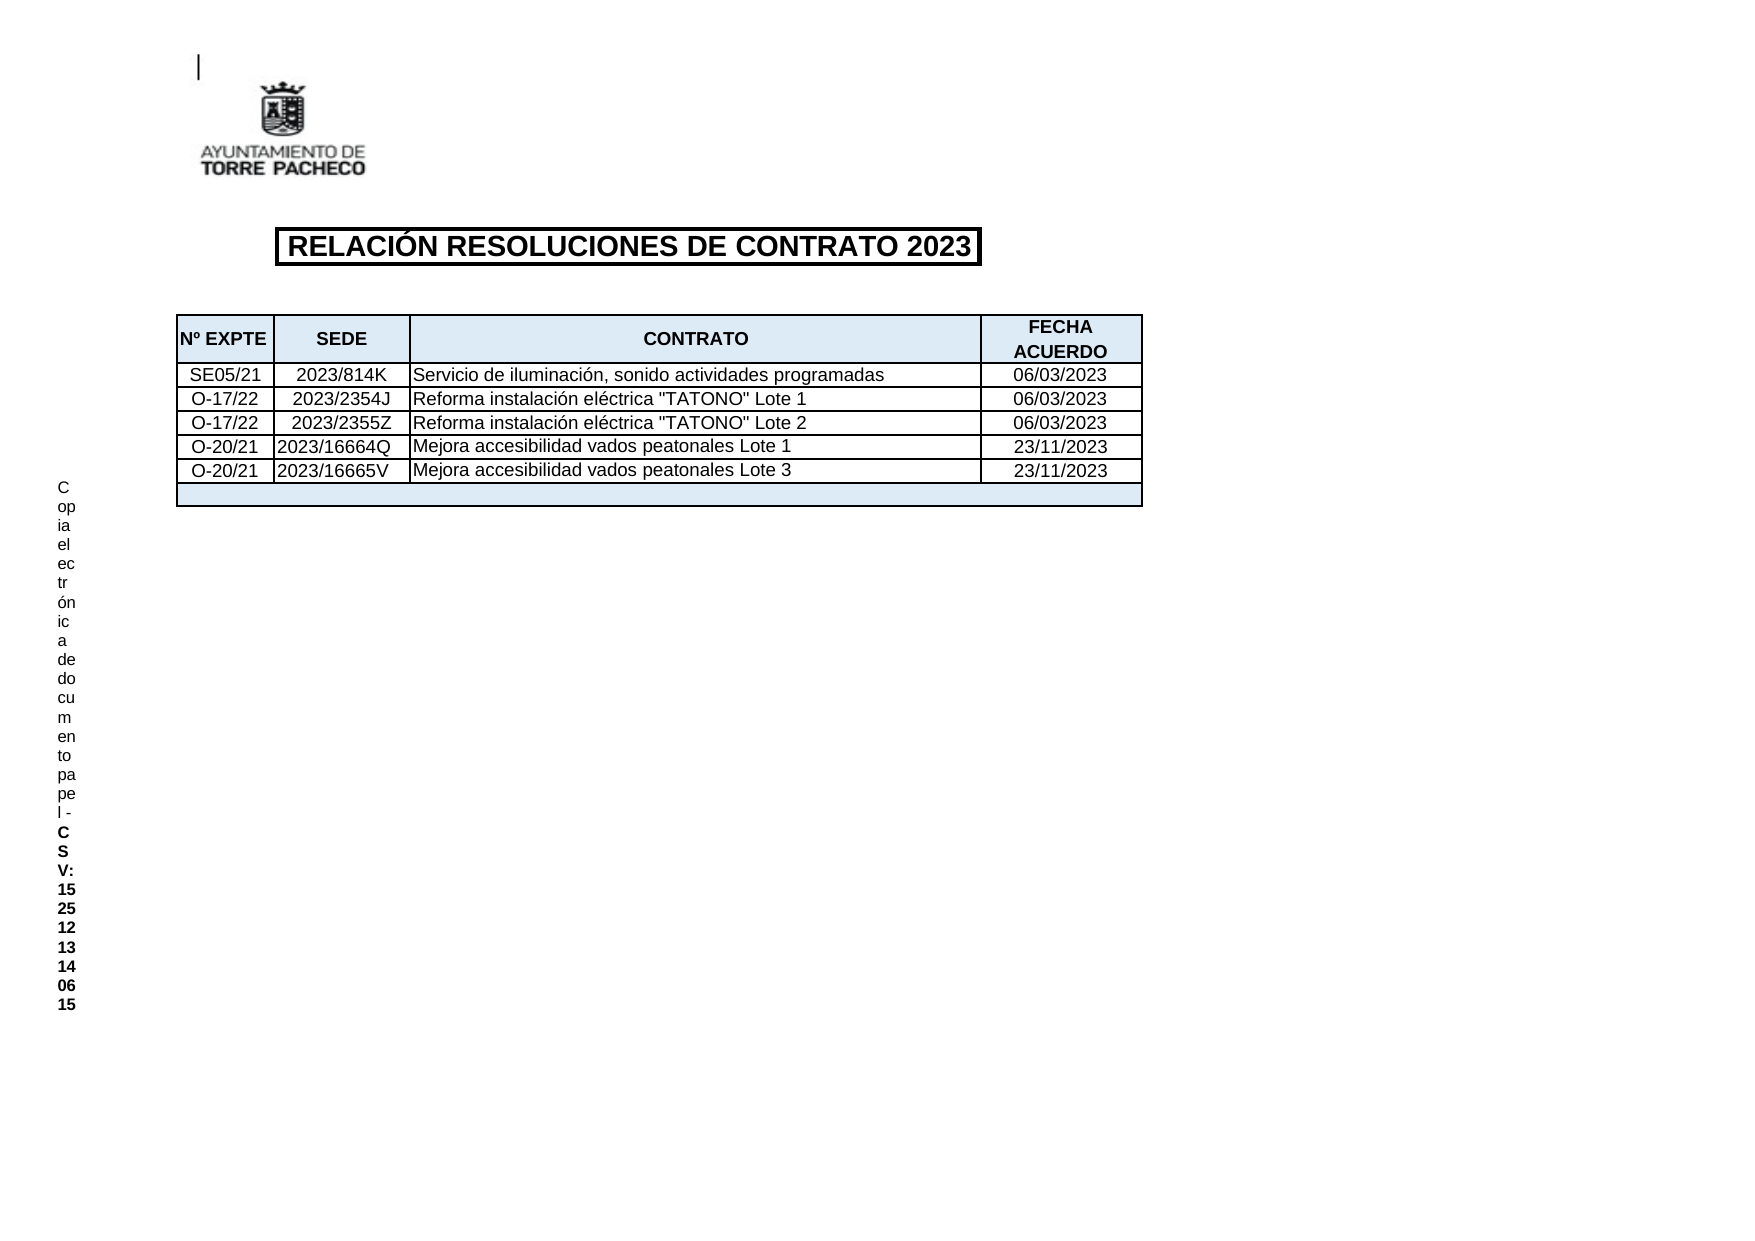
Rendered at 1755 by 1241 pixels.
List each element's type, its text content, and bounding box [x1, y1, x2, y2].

table_header Nº EXPTE [178, 316, 273, 362]
table_cell Reforma instalación eléctrica "TATONO" Lote 1 [411, 388, 980, 410]
table_cell 2023/814K [275, 364, 409, 386]
table_cell [410, 484, 981, 505]
text Copia electrónica de documento papel - CSV: 15251213140615707606 [57, 478, 76, 1011]
table_cell 2023/16664Q [275, 436, 409, 458]
table_cell 2023/2355Z [275, 412, 409, 434]
table_cell [981, 484, 1141, 505]
table_header SEDE [275, 316, 409, 362]
table_cell Servicio de iluminación, sonido actividades programadas [411, 364, 980, 386]
table_cell Mejora accesibilidad vados peatonales Lote 1 [411, 436, 980, 458]
table_cell [178, 484, 274, 505]
table_cell O-17/22 [178, 412, 273, 434]
table_cell 2023/2354J [275, 388, 409, 410]
text RELACIÓN RESOLUCIONES DE CONTRATO 2023 [287, 231, 977, 262]
table_cell [274, 484, 410, 505]
table_cell SE05/21 [178, 364, 273, 386]
table_cell Mejora accesibilidad vados peatonales Lote 3 [411, 460, 980, 482]
table_header CONTRATO [411, 316, 980, 362]
table_cell 06/03/2023 [982, 388, 1141, 410]
table_cell 2023/16665V [275, 460, 409, 482]
table_cell O-20/21 [178, 460, 273, 482]
table_cell Reforma instalación eléctrica "TATONO" Lote 2 [411, 412, 980, 434]
table_cell 23/11/2023 [982, 436, 1141, 458]
table_cell 06/03/2023 [982, 364, 1141, 386]
table_cell 23/11/2023 [982, 460, 1141, 482]
table_cell O-20/21 [178, 436, 273, 458]
table_cell O-17/22 [178, 388, 273, 410]
table_cell 06/03/2023 [982, 412, 1141, 434]
table_header FECHA ACUERDO [982, 316, 1141, 362]
